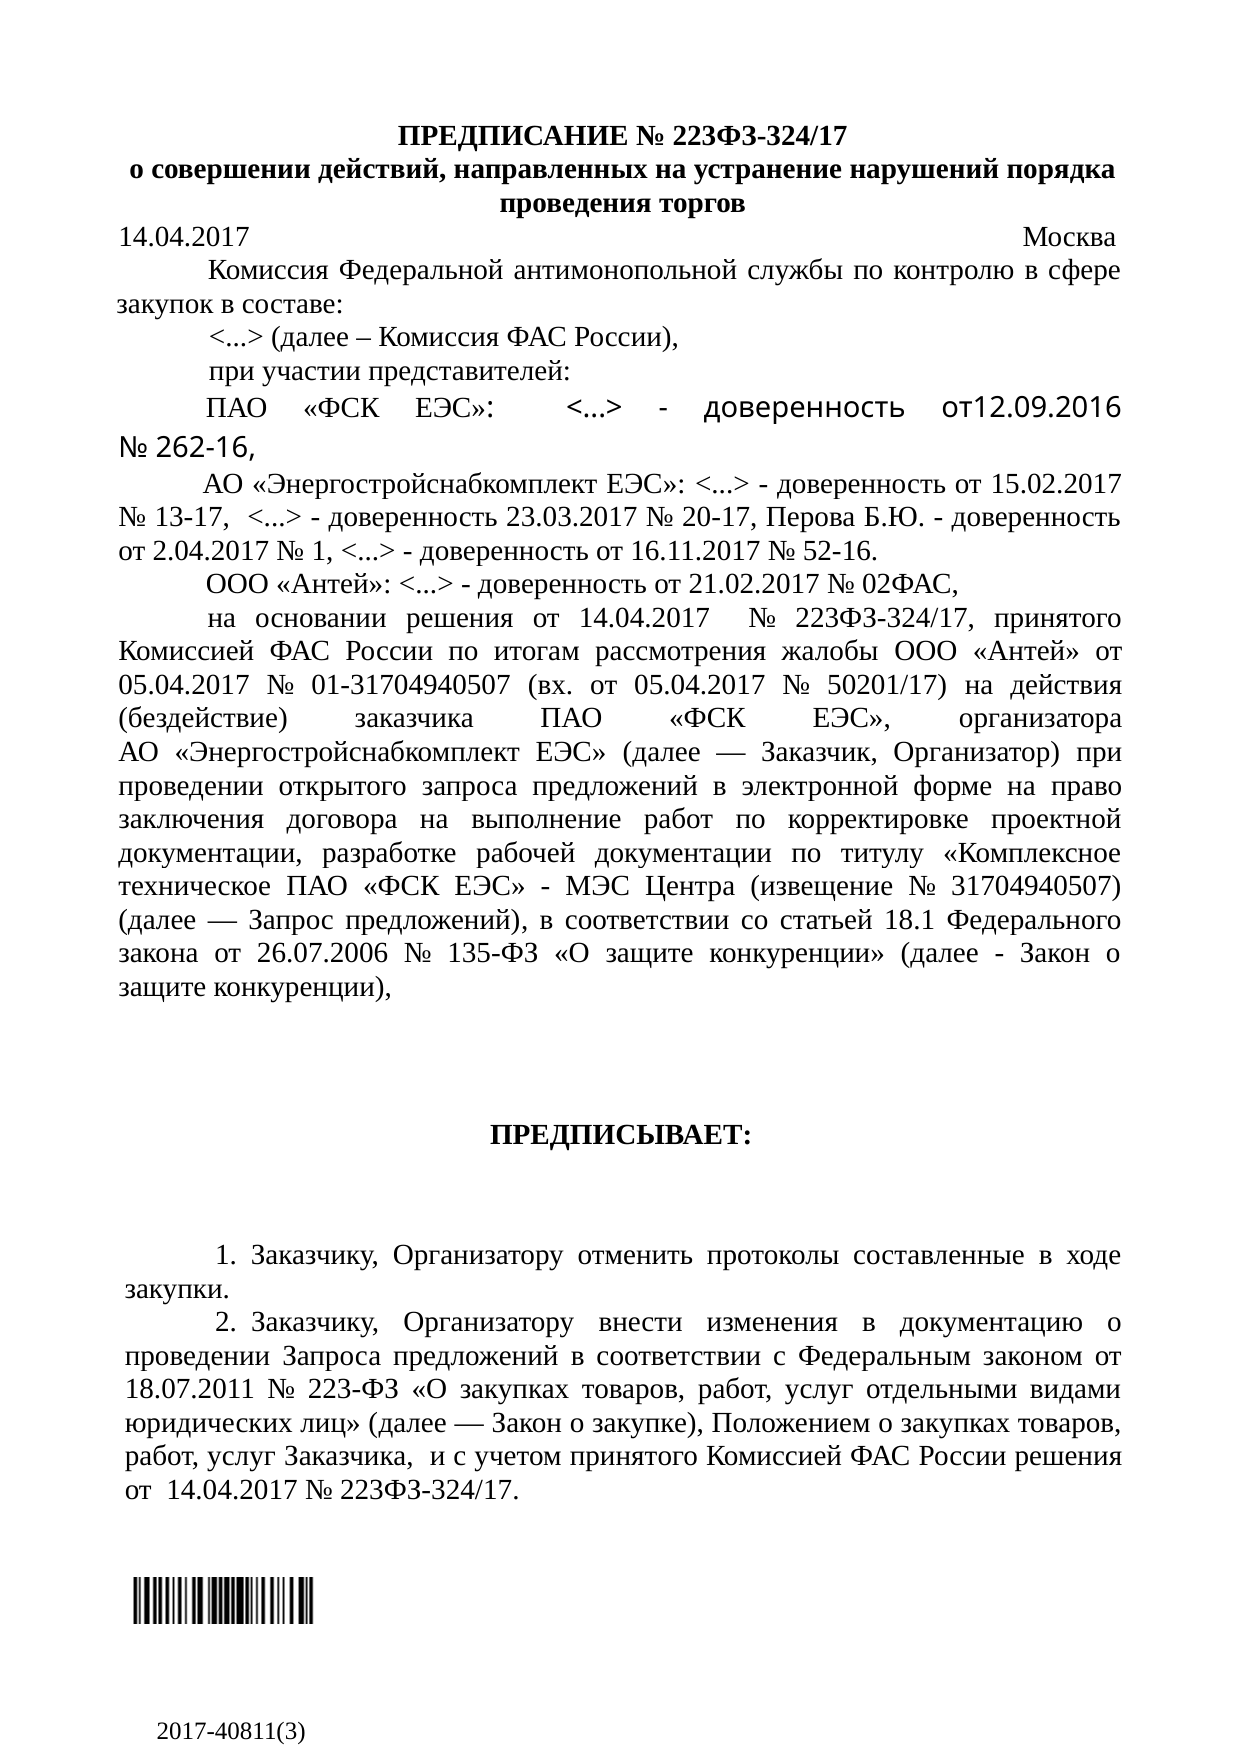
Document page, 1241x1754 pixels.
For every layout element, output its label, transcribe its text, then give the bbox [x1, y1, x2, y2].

text Комиссия Федеральной антимонопольной службы по контролю в сфере закупок в составе: [116, 252, 1122, 319]
text на основании решения от 14.04.2017 № 223ФЗ-324/17, принятого Комиссией ФАС России по итогам рассмотрения жалобы ООО «Антей» от 05.04.2017 № 01-31704940507 (вх. от 05.04.2017 № 50201/17) на действия (бездействие) заказчика ПАО «ФСК ЕЭС», организатора АО «Энергостройснабкомплект ЕЭС» (далее — Заказчик, Организатор) при проведении открытого запроса предложений в электронной форме на право заключения договора на выполнение работ по корректировке проектной документации, разработке рабочей документации по титулу «Комплексное техническое ПАО «ФСК ЕЭС» - МЭС Центра (извещение № 31704940507)(далее — Запрос предложений), в соответствии со статьей 18.1 Федерального закона от 26.07.2006 № 135-ФЗ «О защите конкуренции» (далее - Закон о защите конкуренции), [118, 600, 1122, 1002]
text о совершении действий, направленных на устранение нарушений порядка проведения торгов [123, 152, 1122, 219]
text АО «Энергостройснабкомплект ЕЭС»: <...> - доверенность от 15.02.2017 № 13-17, <...> - доверенность 23.03.2017 № 20-17, Перова Б.Ю. - доверенность от 2.04.2017 № 1, <...> - доверенность от 16.11.2017 № 52-16. [118, 466, 1122, 566]
list Заказчику, Организатору внести изменения в документацию о проведении Запроса предложений в соответствии с Федеральным законом от 18.07.2011 № 223-ФЗ «О закупках товаров, работ, услуг отдельными видами юридических лиц» (далее — Закон о закупке), Положением о закупках товаров, работ, услуг Заказчика, и с учетом принятого Комиссией ФАС России решения от 14.04.2017 № 223ФЗ-324/17. [124, 1304, 1122, 1506]
text ПРЕДПИСАНИЕ № 223ФЗ-324/17 [123, 118, 1122, 152]
text ПРЕДПИСЫВАЕТ: [118, 1117, 1122, 1151]
text <...> (далее – Комиссия ФАС России), [118, 319, 1122, 353]
text при участии представителей: [118, 353, 1122, 386]
text ООО «Антей»: <...> - доверенность от 21.02.2017 № 02ФАС, [118, 566, 1122, 600]
text 14.04.2017 Москва [118, 219, 1122, 252]
list Заказчику, Организатору отменить протоколы составленные в ходе закупки. [124, 1237, 1122, 1304]
text ПАО «ФСК ЕЭС»: <...> - доверенность от12.09.2016 № 262-16, [118, 386, 1122, 466]
picture [118, 1577, 331, 1624]
